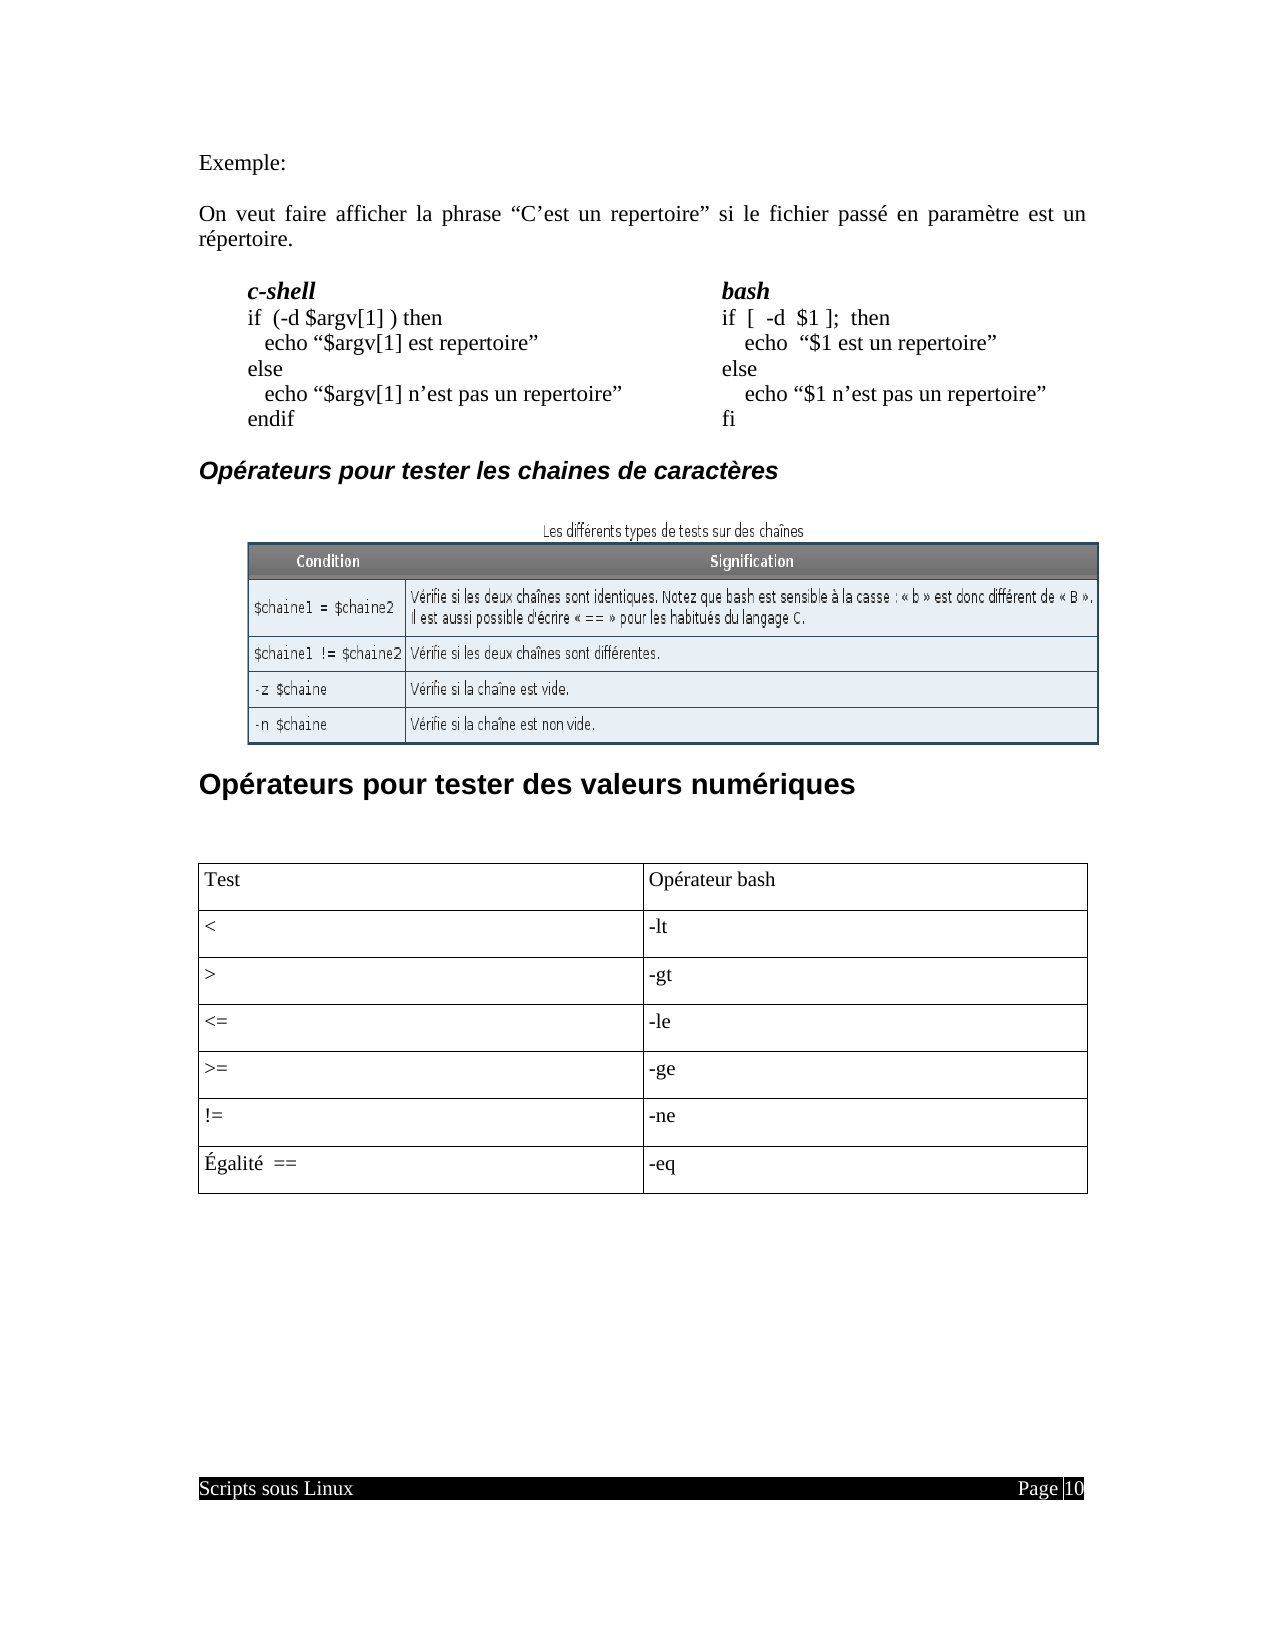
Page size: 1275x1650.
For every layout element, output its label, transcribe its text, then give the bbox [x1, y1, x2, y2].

table_cell if (-d $argv[1] ) then echo “$argv[1] est repertoire” else echo “$argv[1] n’est pas un repertoire” endif [236, 305, 710, 432]
table_header Test [199, 864, 643, 909]
table_cell -ne [644, 1099, 1087, 1146]
table_cell <= [199, 1005, 643, 1051]
table_cell != [199, 1099, 643, 1146]
text On veut faire afficher la phrase “C’est un repertoire” si le fichier passé en paramètre est un répertoire. [198, 201, 1087, 252]
table_cell > [199, 958, 643, 1004]
table_header bash [710, 277, 1108, 305]
table_cell -eq [644, 1147, 1087, 1193]
table_cell -gt [644, 958, 1087, 1004]
text Exemple: [198, 150, 1087, 175]
table_cell >= [199, 1052, 643, 1098]
table_cell < [199, 911, 643, 957]
subtitle Opérateurs pour tester les chaines de caractères [198, 457, 1087, 485]
table_cell -lt [644, 911, 1087, 957]
picture [215, 512, 1105, 769]
table_cell if [ -d $1 ]; then echo “$1 est un repertoire” else echo “$1 n’est pas un repertoire” fi [710, 305, 1108, 432]
table_cell -le [644, 1005, 1087, 1051]
table_cell -ge [644, 1052, 1087, 1098]
table_cell Égalité == [199, 1147, 643, 1193]
table_header c-shell [236, 277, 710, 305]
subtitle Opérateurs pour tester des valeurs numériques [198, 510, 1087, 801]
table_header Opérateur bash [644, 864, 1087, 909]
